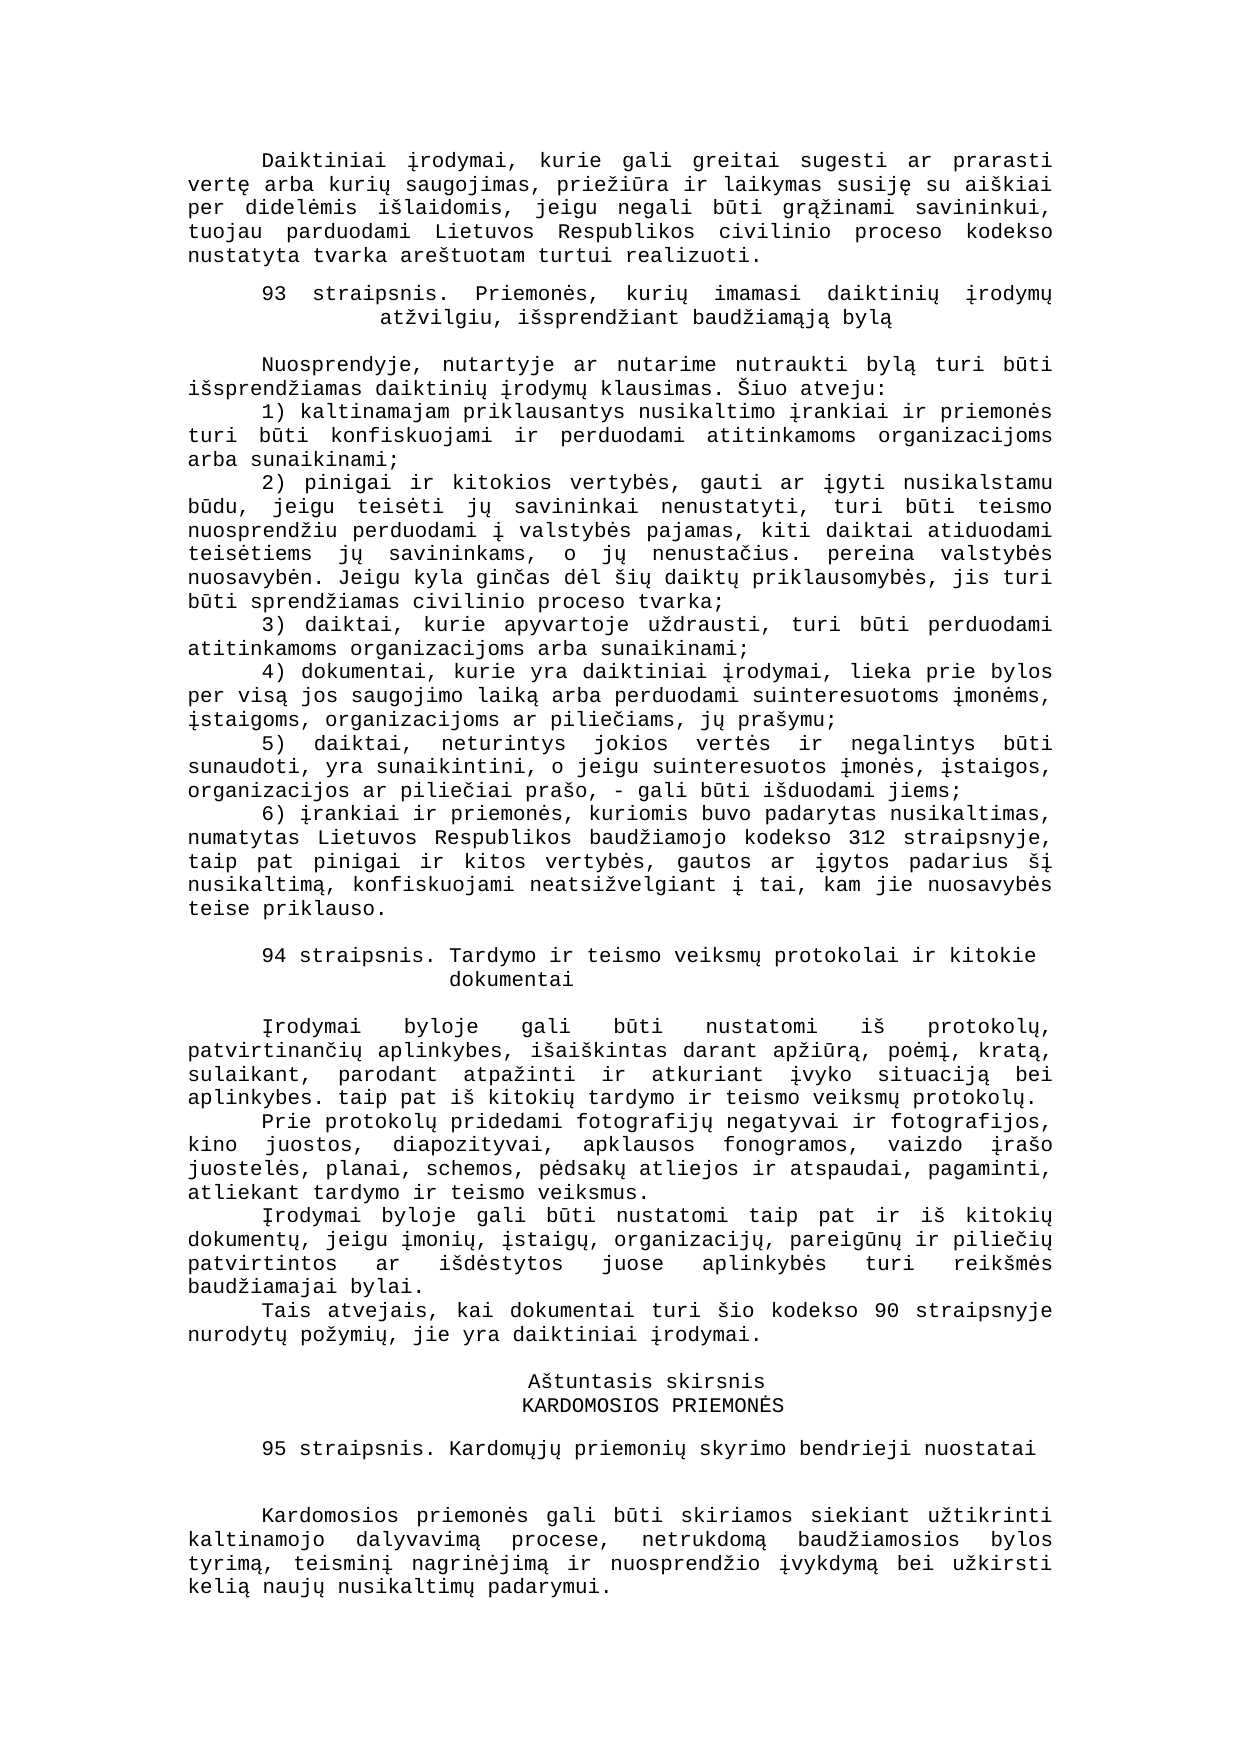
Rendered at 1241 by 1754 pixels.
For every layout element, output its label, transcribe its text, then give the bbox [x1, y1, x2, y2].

text Prie protokolų pridedami fotografijų negatyvai ir fotografijos, kino juostos, diapozityvai, apklausos fonogramos, vaizdo įrašo juostelės, planai, schemos, pėdsakų atliejos ir atspaudai, pagaminti, atliekant tardymo ir teismo veiksmus. [187, 1111, 1053, 1205]
text 94 straipsnis. Tardymo ir teismo veiksmų protokolai ir kitokie [187, 945, 1053, 969]
text 1) kaltinamajam priklausantys nusikaltimo įrankiai ir priemonės turi būti konfiskuojami ir perduodami atitinkamoms organizacijoms arba sunaikinami; [187, 401, 1053, 472]
text 4) dokumentai, kurie yra daiktiniai įrodymai, lieka prie bylos per visą jos saugojimo laiką arba perduodami suinteresuotoms įmonėms, įstaigoms, organizacijoms ar piliečiams, jų prašymu; [187, 662, 1053, 732]
text 95 straipsnis. Kardomųjų priemonių skyrimo bendrieji nuostatai [187, 1438, 1053, 1462]
text Nuosprendyje, nutartyje ar nutarime nutraukti bylą turi būti išsprendžiamas daiktinių įrodymų klausimas. Šiuo atveju: [187, 354, 1053, 401]
text Daiktiniai įrodymai, kurie gali greitai sugesti ar prarasti vertę arba kurių saugojimas, priežiūra ir laikymas susiję su aiškiai per didelėmis išlaidomis, jeigu negali būti grąžinami savininkui, tuojau parduodami Lietuvos Respublikos civilinio proceso kodekso nustatyta tvarka areštuotam turtui realizuoti. [187, 150, 1053, 268]
text Įrodymai byloje gali būti nustatomi iš protokolų, patvirtinančių aplinkybes, išaiškintas darant apžiūrą, poėmį, kratą, sulaikant, parodant atpažinti ir atkuriant įvyko situaciją bei aplinkybes. taip pat iš kitokių tardymo ir teismo veiksmų protokolų. [187, 1016, 1053, 1111]
text 93 straipsnis. Priemonės, kurių imamasi daiktinių įrodymų atžvilgiu, išsprendžiant baudžiamąją bylą [261, 283, 1053, 331]
text Aštuntasis skirsnis [187, 1371, 1053, 1394]
text Įrodymai byloje gali būti nustatomi taip pat ir iš kitokių dokumentų, jeigu įmonių, įstaigų, organizacijų, pareigūnų ir piliečių patvirtintos ar išdėstytos juose aplinkybės turi reikšmės baudžiamajai bylai. [187, 1205, 1053, 1300]
text 6) įrankiai ir priemonės, kuriomis buvo padarytas nusikaltimas, numatytas Lietuvos Respublikos baudžiamojo kodekso 312 straipsnyje, taip pat pinigai ir kitos vertybės, gautos ar įgytos padarius šį nusikaltimą, konfiskuojami neatsižvelgiant į tai, kam jie nuosavybės teise priklauso. [187, 803, 1053, 922]
text Tais atvejais, kai dokumentai turi šio kodekso 90 straipsnyje nurodytų požymių, jie yra daiktiniai įrodymai. [187, 1300, 1053, 1347]
text 2) pinigai ir kitokios vertybės, gauti ar įgyti nusikalstamu būdu, jeigu teisėti jų savininkai nenustatyti, turi būti teismo nuosprendžiu perduodami į valstybės pajamas, kiti daiktai atiduodami teisėtiems jų savininkams, o jų nenustačius. pereina valstybės nuosavybėn. Jeigu kyla ginčas dėl šių daiktų priklausomybės, jis turi būti sprendžiamas civilinio proceso tvarka; [187, 472, 1053, 614]
text KARDOMOSIOS PRIEMONĖS [187, 1394, 1053, 1418]
text dokumentai [187, 969, 1053, 993]
text Kardomosios priemonės gali būti skiriamos siekiant užtikrinti kaltinamojo dalyvavimą procese, netrukdomą baudžiamosios bylos tyrimą, teisminį nagrinėjimą ir nuosprendžio įvykdymą bei užkirsti kelią naujų nusikaltimų padarymui. [187, 1506, 1053, 1600]
text 5) daiktai, neturintys jokios vertės ir negalintys būti sunaudoti, yra sunaikintini, o jeigu suinteresuotos įmonės, įstaigos, organizacijos ar piliečiai prašo, - gali būti išduodami jiems; [187, 732, 1053, 803]
text 3) daiktai, kurie apyvartoje uždrausti, turi būti perduodami atitinkamoms organizacijoms arba sunaikinami; [187, 614, 1053, 662]
